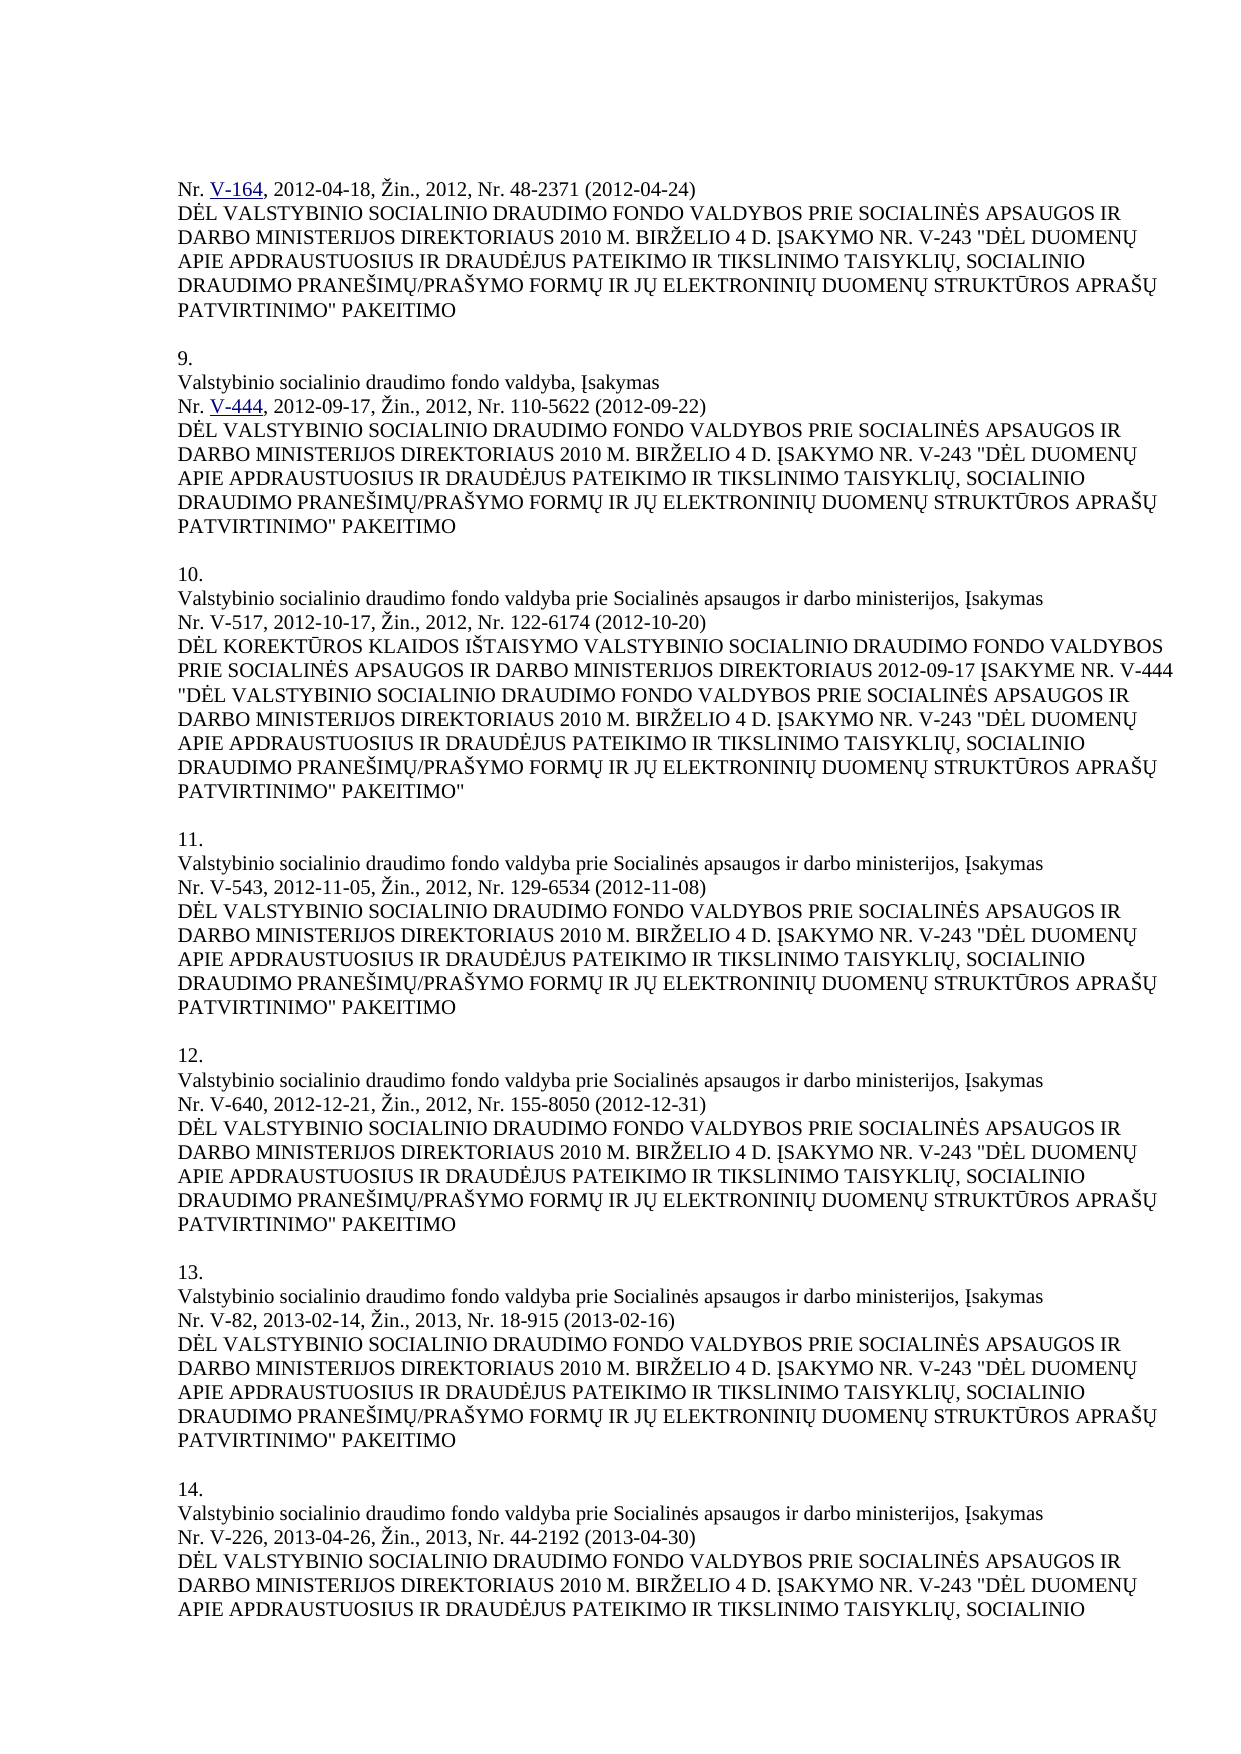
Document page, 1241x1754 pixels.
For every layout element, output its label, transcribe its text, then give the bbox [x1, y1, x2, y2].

text 14. [177, 1477, 1181, 1501]
text Nr. V-640, 2012-12-21, Žin., 2012, Nr. 155-8050 (2012-12-31) [177, 1092, 1181, 1116]
text Valstybinio socialinio draudimo fondo valdyba prie Socialinės apsaugos ir darbo ministerijos, Įsakymas [177, 1501, 1181, 1525]
text DĖL VALSTYBINIO SOCIALINIO DRAUDIMO FONDO VALDYBOS PRIE SOCIALINĖS APSAUGOS IR DARBO MINISTERIJOS DIREKTORIAUS 2010 M. BIRŽELIO 4 D. ĮSAKYMO NR. V-243 "DĖL DUOMENŲ APIE APDRAUSTUOSIUS IR DRAUDĖJUS PATEIKIMO IR TIKSLINIMO TAISYKLIŲ, SOCIALINIO DRAUDIMO PRANEŠIMŲ/PRAŠYMO FORMŲ IR JŲ ELEKTRONINIŲ DUOMENŲ STRUKTŪROS APRAŠŲ PATVIRTINIMO" PAKEITIMO [177, 1332, 1181, 1452]
text Nr. V-517, 2012-10-17, Žin., 2012, Nr. 122-6174 (2012-10-20) [177, 610, 1181, 634]
text 10. [177, 562, 1181, 586]
text Nr. V-226, 2013-04-26, Žin., 2013, Nr. 44-2192 (2013-04-30) [177, 1525, 1181, 1549]
text 11. [177, 827, 1181, 851]
text DĖL VALSTYBINIO SOCIALINIO DRAUDIMO FONDO VALDYBOS PRIE SOCIALINĖS APSAUGOS IR DARBO MINISTERIJOS DIREKTORIAUS 2010 M. BIRŽELIO 4 D. ĮSAKYMO NR. V-243 "DĖL DUOMENŲ APIE APDRAUSTUOSIUS IR DRAUDĖJUS PATEIKIMO IR TIKSLINIMO TAISYKLIŲ, SOCIALINIO DRAUDIMO PRANEŠIMŲ/PRAŠYMO FORMŲ IR JŲ ELEKTRONINIŲ DUOMENŲ STRUKTŪROS APRAŠŲ PATVIRTINIMO" PAKEITIMO [177, 1116, 1181, 1236]
text DĖL VALSTYBINIO SOCIALINIO DRAUDIMO FONDO VALDYBOS PRIE SOCIALINĖS APSAUGOS IR DARBO MINISTERIJOS DIREKTORIAUS 2010 M. BIRŽELIO 4 D. ĮSAKYMO NR. V-243 "DĖL DUOMENŲ APIE APDRAUSTUOSIUS IR DRAUDĖJUS PATEIKIMO IR TIKSLINIMO TAISYKLIŲ, SOCIALINIO [177, 1549, 1181, 1621]
text Valstybinio socialinio draudimo fondo valdyba prie Socialinės apsaugos ir darbo ministerijos, Įsakymas [177, 851, 1181, 875]
text Nr. V-444, 2012-09-17, Žin., 2012, Nr. 110-5622 (2012-09-22) [177, 394, 1181, 418]
text Valstybinio socialinio draudimo fondo valdyba prie Socialinės apsaugos ir darbo ministerijos, Įsakymas [177, 1067, 1181, 1092]
text Valstybinio socialinio draudimo fondo valdyba prie Socialinės apsaugos ir darbo ministerijos, Įsakymas [177, 1284, 1181, 1308]
text Nr. V-543, 2012-11-05, Žin., 2012, Nr. 129-6534 (2012-11-08) [177, 875, 1181, 899]
text DĖL VALSTYBINIO SOCIALINIO DRAUDIMO FONDO VALDYBOS PRIE SOCIALINĖS APSAUGOS IR DARBO MINISTERIJOS DIREKTORIAUS 2010 M. BIRŽELIO 4 D. ĮSAKYMO NR. V-243 "DĖL DUOMENŲ APIE APDRAUSTUOSIUS IR DRAUDĖJUS PATEIKIMO IR TIKSLINIMO TAISYKLIŲ, SOCIALINIO DRAUDIMO PRANEŠIMŲ/PRAŠYMO FORMŲ IR JŲ ELEKTRONINIŲ DUOMENŲ STRUKTŪROS APRAŠŲ PATVIRTINIMO" PAKEITIMO [177, 418, 1181, 538]
text DĖL VALSTYBINIO SOCIALINIO DRAUDIMO FONDO VALDYBOS PRIE SOCIALINĖS APSAUGOS IR DARBO MINISTERIJOS DIREKTORIAUS 2010 M. BIRŽELIO 4 D. ĮSAKYMO NR. V-243 "DĖL DUOMENŲ APIE APDRAUSTUOSIUS IR DRAUDĖJUS PATEIKIMO IR TIKSLINIMO TAISYKLIŲ, SOCIALINIO DRAUDIMO PRANEŠIMŲ/PRAŠYMO FORMŲ IR JŲ ELEKTRONINIŲ DUOMENŲ STRUKTŪROS APRAŠŲ PATVIRTINIMO" PAKEITIMO [177, 201, 1181, 322]
text Nr. V-82, 2013-02-14, Žin., 2013, Nr. 18-915 (2013-02-16) [177, 1308, 1181, 1332]
text Valstybinio socialinio draudimo fondo valdyba prie Socialinės apsaugos ir darbo ministerijos, Įsakymas [177, 586, 1181, 610]
text DĖL KOREKTŪROS KLAIDOS IŠTAISYMO VALSTYBINIO SOCIALINIO DRAUDIMO FONDO VALDYBOS PRIE SOCIALINĖS APSAUGOS IR DARBO MINISTERIJOS DIREKTORIAUS 2012-09-17 ĮSAKYME NR. V-444 "DĖL VALSTYBINIO SOCIALINIO DRAUDIMO FONDO VALDYBOS PRIE SOCIALINĖS APSAUGOS IR DARBO MINISTERIJOS DIREKTORIAUS 2010 M. BIRŽELIO 4 D. ĮSAKYMO NR. V-243 "DĖL DUOMENŲ APIE APDRAUSTUOSIUS IR DRAUDĖJUS PATEIKIMO IR TIKSLINIMO TAISYKLIŲ, SOCIALINIO DRAUDIMO PRANEŠIMŲ/PRAŠYMO FORMŲ IR JŲ ELEKTRONINIŲ DUOMENŲ STRUKTŪROS APRAŠŲ PATVIRTINIMO" PAKEITIMO" [177, 634, 1181, 803]
text 12. [177, 1043, 1181, 1067]
text DĖL VALSTYBINIO SOCIALINIO DRAUDIMO FONDO VALDYBOS PRIE SOCIALINĖS APSAUGOS IR DARBO MINISTERIJOS DIREKTORIAUS 2010 M. BIRŽELIO 4 D. ĮSAKYMO NR. V-243 "DĖL DUOMENŲ APIE APDRAUSTUOSIUS IR DRAUDĖJUS PATEIKIMO IR TIKSLINIMO TAISYKLIŲ, SOCIALINIO DRAUDIMO PRANEŠIMŲ/PRAŠYMO FORMŲ IR JŲ ELEKTRONINIŲ DUOMENŲ STRUKTŪROS APRAŠŲ PATVIRTINIMO" PAKEITIMO [177, 899, 1181, 1019]
text 13. [177, 1260, 1181, 1284]
text Valstybinio socialinio draudimo fondo valdyba, Įsakymas [177, 370, 1181, 394]
text 9. [177, 346, 1181, 370]
text Nr. V-164, 2012-04-18, Žin., 2012, Nr. 48-2371 (2012-04-24) [177, 177, 1181, 201]
